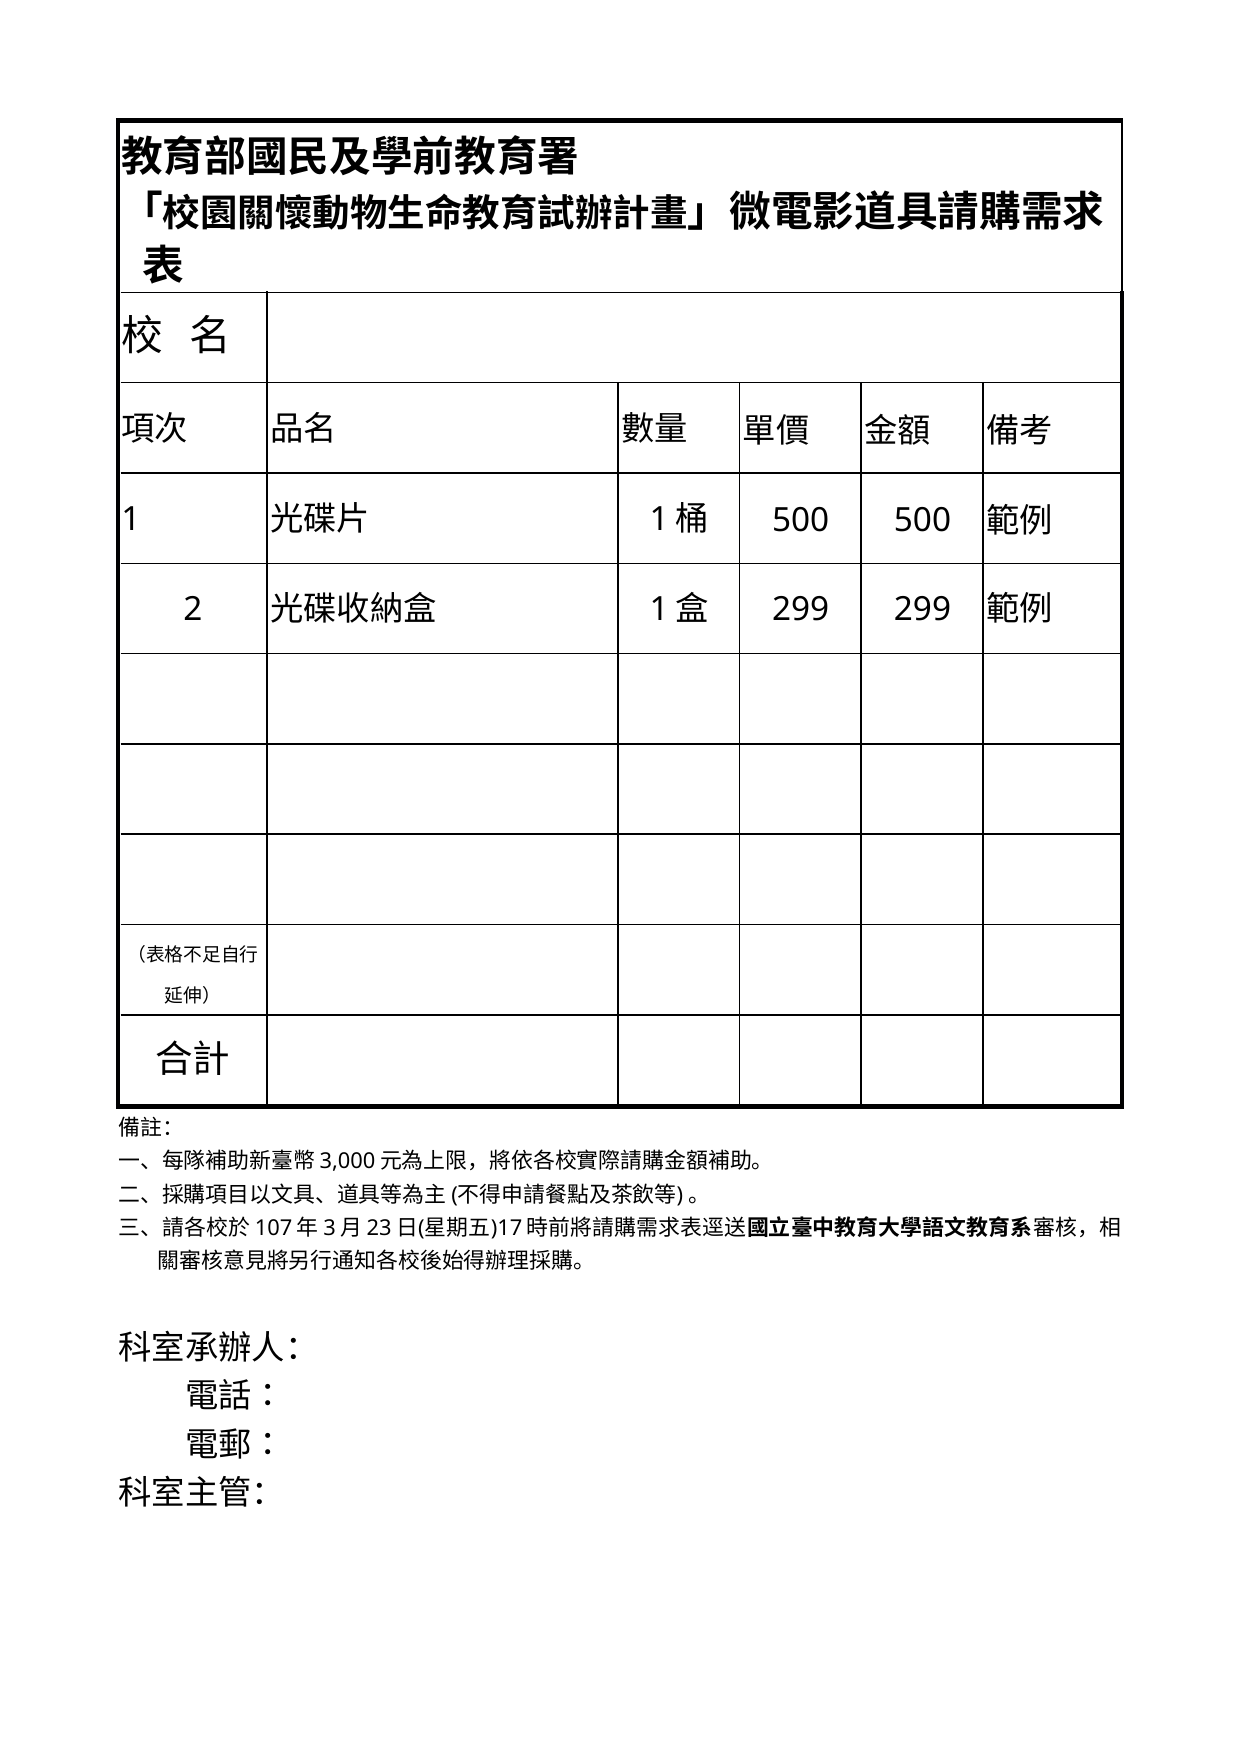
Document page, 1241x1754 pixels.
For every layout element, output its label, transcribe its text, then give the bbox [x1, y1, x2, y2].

table_cell 單價 [740, 383, 860, 472]
table_cell [984, 925, 1120, 1014]
table_header 教育部國民及學前教育署 「校園關懷動物生命教育試辦計畫」微電影道具請購需求表 [120, 123, 1121, 291]
table_cell [619, 835, 739, 924]
table_cell [268, 835, 617, 924]
text 三、請各校於107年3月23日(星期五)17時前將請購需求表逕送國立臺中教育大學語文教育系審核，相關審核意見將另行通知各校後始得辦理採購。 [118, 1209, 1122, 1276]
table_cell 光碟收納盒 [268, 564, 617, 653]
table_cell 1盒 [619, 564, 739, 653]
table_cell 1桶 [619, 474, 739, 562]
text 科室主管： [118, 1466, 1122, 1514]
table_cell [120, 834, 266, 924]
table_cell [268, 293, 1120, 382]
table_cell [740, 745, 860, 833]
table_cell 範例 [984, 564, 1120, 653]
table_cell [619, 745, 739, 833]
table_cell [984, 835, 1120, 924]
table_cell 1 [120, 473, 266, 562]
table_cell 項次 [120, 383, 266, 472]
table_cell 數量 [619, 383, 739, 472]
table_cell [984, 1016, 1120, 1104]
table_cell [268, 1016, 617, 1104]
text 備註： [118, 1109, 1122, 1142]
table_cell 品名 [268, 383, 617, 472]
table_cell 299 [862, 564, 982, 653]
table_cell [120, 654, 266, 743]
table_cell 備考 [984, 383, 1120, 472]
table_cell 光碟片 [268, 474, 617, 562]
table_cell [984, 654, 1120, 743]
table_cell [268, 925, 617, 1014]
table_cell [862, 654, 982, 743]
table_cell 合計 [120, 1015, 266, 1104]
table_cell [740, 654, 860, 743]
text 電郵： [118, 1417, 1122, 1466]
table_cell [862, 835, 982, 924]
text 科室承辦人： [118, 1321, 1122, 1369]
table_cell [619, 925, 739, 1014]
table_cell 2 [120, 564, 266, 653]
table_cell [740, 1016, 860, 1104]
table_cell [268, 654, 617, 743]
table_cell [862, 925, 982, 1014]
table_cell [619, 1016, 739, 1104]
table_cell [268, 745, 617, 833]
table_cell （表格不足自行延伸） [120, 925, 266, 1014]
table_cell 範例 [984, 474, 1120, 562]
table_cell 校 名 [120, 293, 266, 382]
table_cell 299 [740, 564, 860, 653]
table_cell [862, 1016, 982, 1104]
table_cell [740, 925, 860, 1014]
table_cell 500 [862, 474, 982, 562]
text 電話： [118, 1369, 1122, 1417]
table_cell 500 [740, 474, 860, 562]
table_cell 金額 [862, 383, 982, 472]
text 一、每隊補助新臺幣3,000元為上限，將依各校實際請購金額補助。 [118, 1142, 1122, 1176]
table_cell [862, 745, 982, 833]
text 二、採購項目以文具、道具等為主 (不得申請餐點及茶飲等) 。 [118, 1176, 1122, 1209]
table_cell [120, 744, 266, 833]
table_cell [740, 835, 860, 924]
table_cell [984, 745, 1120, 833]
table_cell [619, 654, 739, 743]
